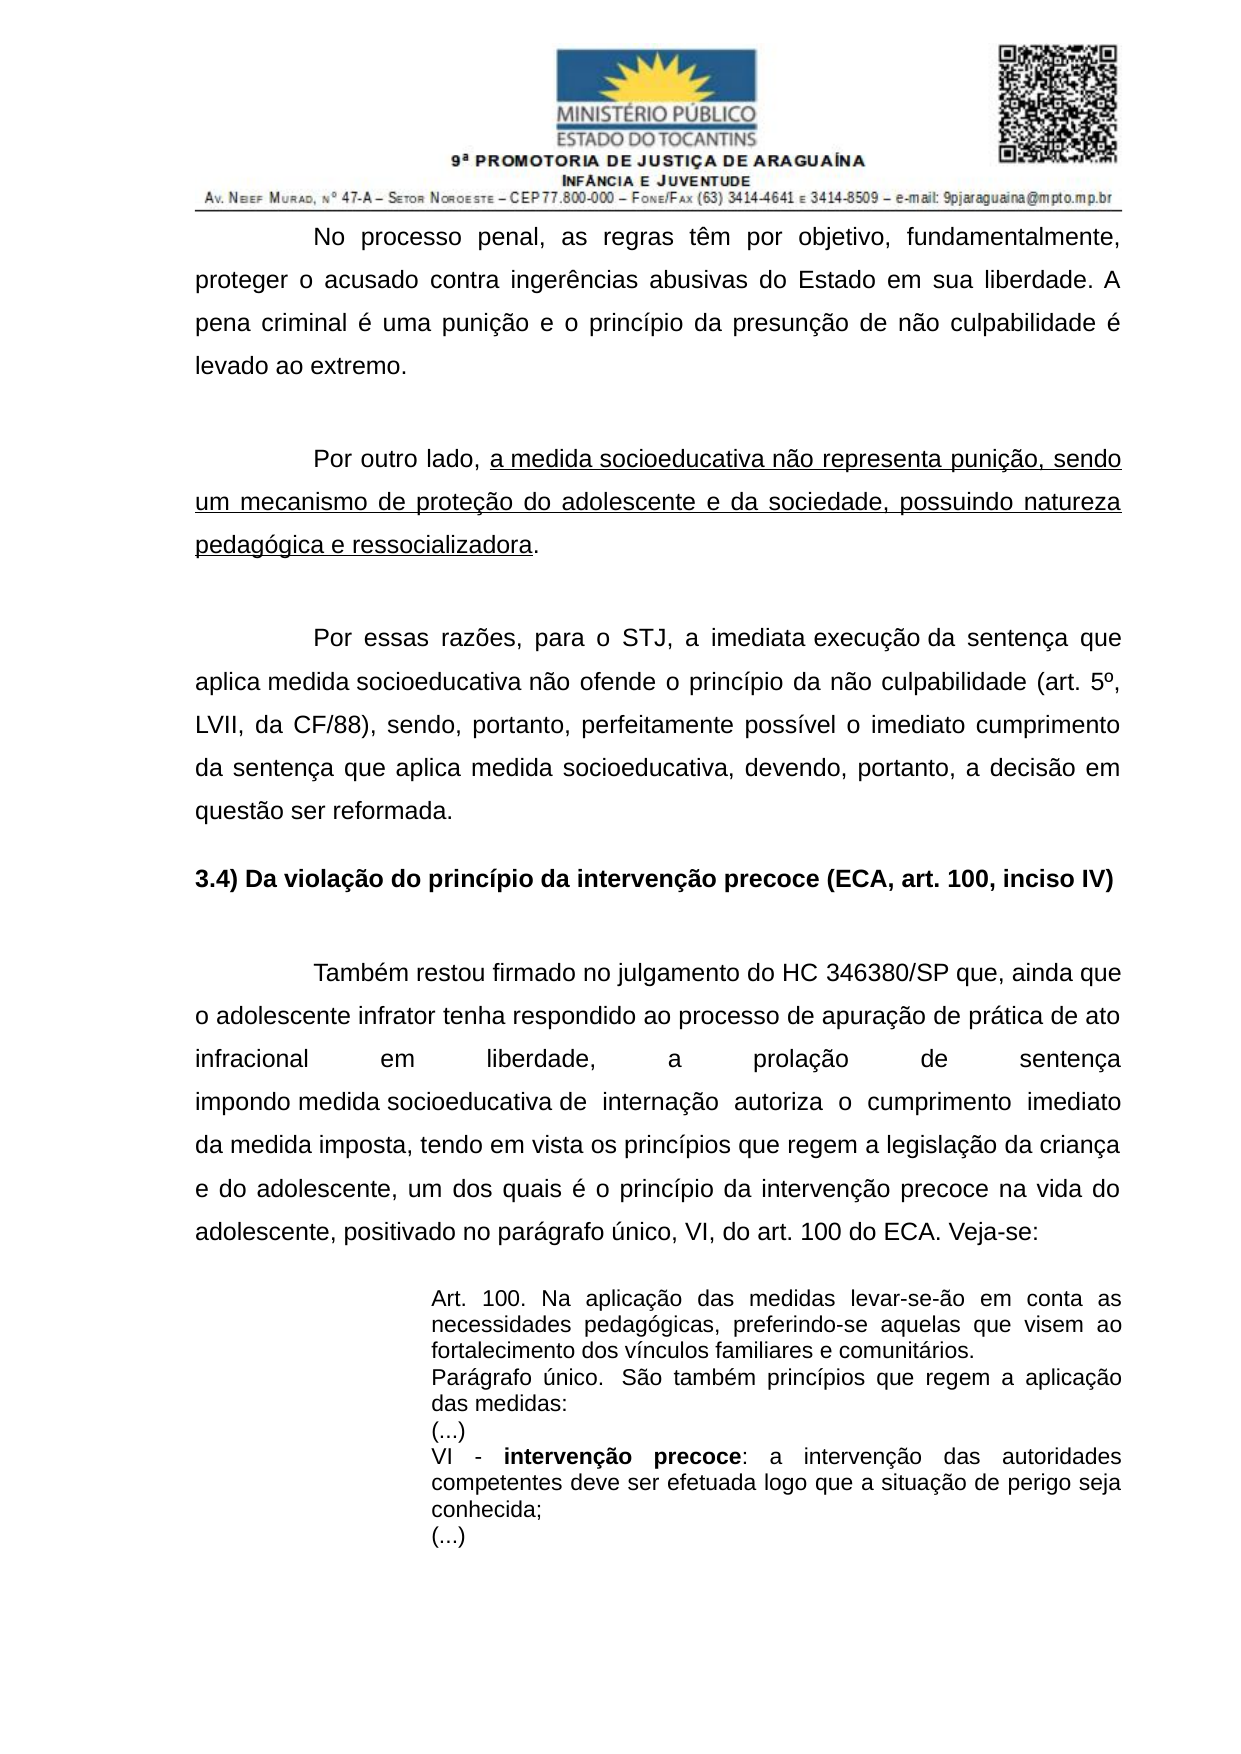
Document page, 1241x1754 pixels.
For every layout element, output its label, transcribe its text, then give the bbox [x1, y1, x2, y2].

text (...) [431, 1522, 1122, 1548]
text No processo penal, as regras têm por objetivo, fundamentalmente, proteger o acusado contra ingerências abusivas do Estado em sua liberdade. A pena criminal é uma punição e o princípio da presunção de não culpabilidade é levado ao extremo. [195, 222, 1122, 380]
text VI - intervenção precoce: a intervenção das autoridades competentes deve ser efetuada logo que a situação de perigo seja conhecida; [431, 1443, 1122, 1522]
text Por essas razões, para o STJ, a imediata execução da sentença que aplica medida socioeducativa não ofende o princípio da não culpabilidade (art. 5º, LVII, da CF/88), sendo, portanto, perfeitamente possível o imediato cumprimento da sentença que aplica medida socioeducativa, devendo, portanto, a decisão em questão ser reformada. [195, 623, 1122, 825]
picture [194, 43, 1123, 213]
text Parágrafo único. São também princípios que regem a aplicação das medidas: [431, 1364, 1122, 1417]
text Por outro lado, a medida socioeducativa não representa punição, sendo um mecanismo de proteção do adolescente e da sociedade, possuindo natureza [195, 444, 1122, 512]
text (...) [431, 1417, 1122, 1443]
text 3.4) Da violação do princípio da intervenção precoce (ECA, art. 100, inciso IV) [195, 864, 1122, 893]
text pedagógica e ressocializadora. [195, 513, 1122, 559]
text Também restou firmado no julgamento do HC 346380/SP que, ainda que o adolescente infrator tenha respondido ao processo de apuração de prática de ato infracional em liberdade, a prolação de sentença impondo medida socioeducativa de internação autoriza o cumprimento imediato da medida imposta, tendo em vista os princípios que regem a legislação da criança e do adolescente, um dos quais é o princípio da intervenção precoce na vida do adolescente, positivado no parágrafo único, VI, do art. 100 do ECA. Veja-se: [195, 958, 1122, 1245]
text Art. 100. Na aplicação das medidas levar-se-ão em conta as necessidades pedagógicas, preferindo-se aquelas que visem ao fortalecimento dos vínculos familiares e comunitários. [431, 1285, 1122, 1364]
